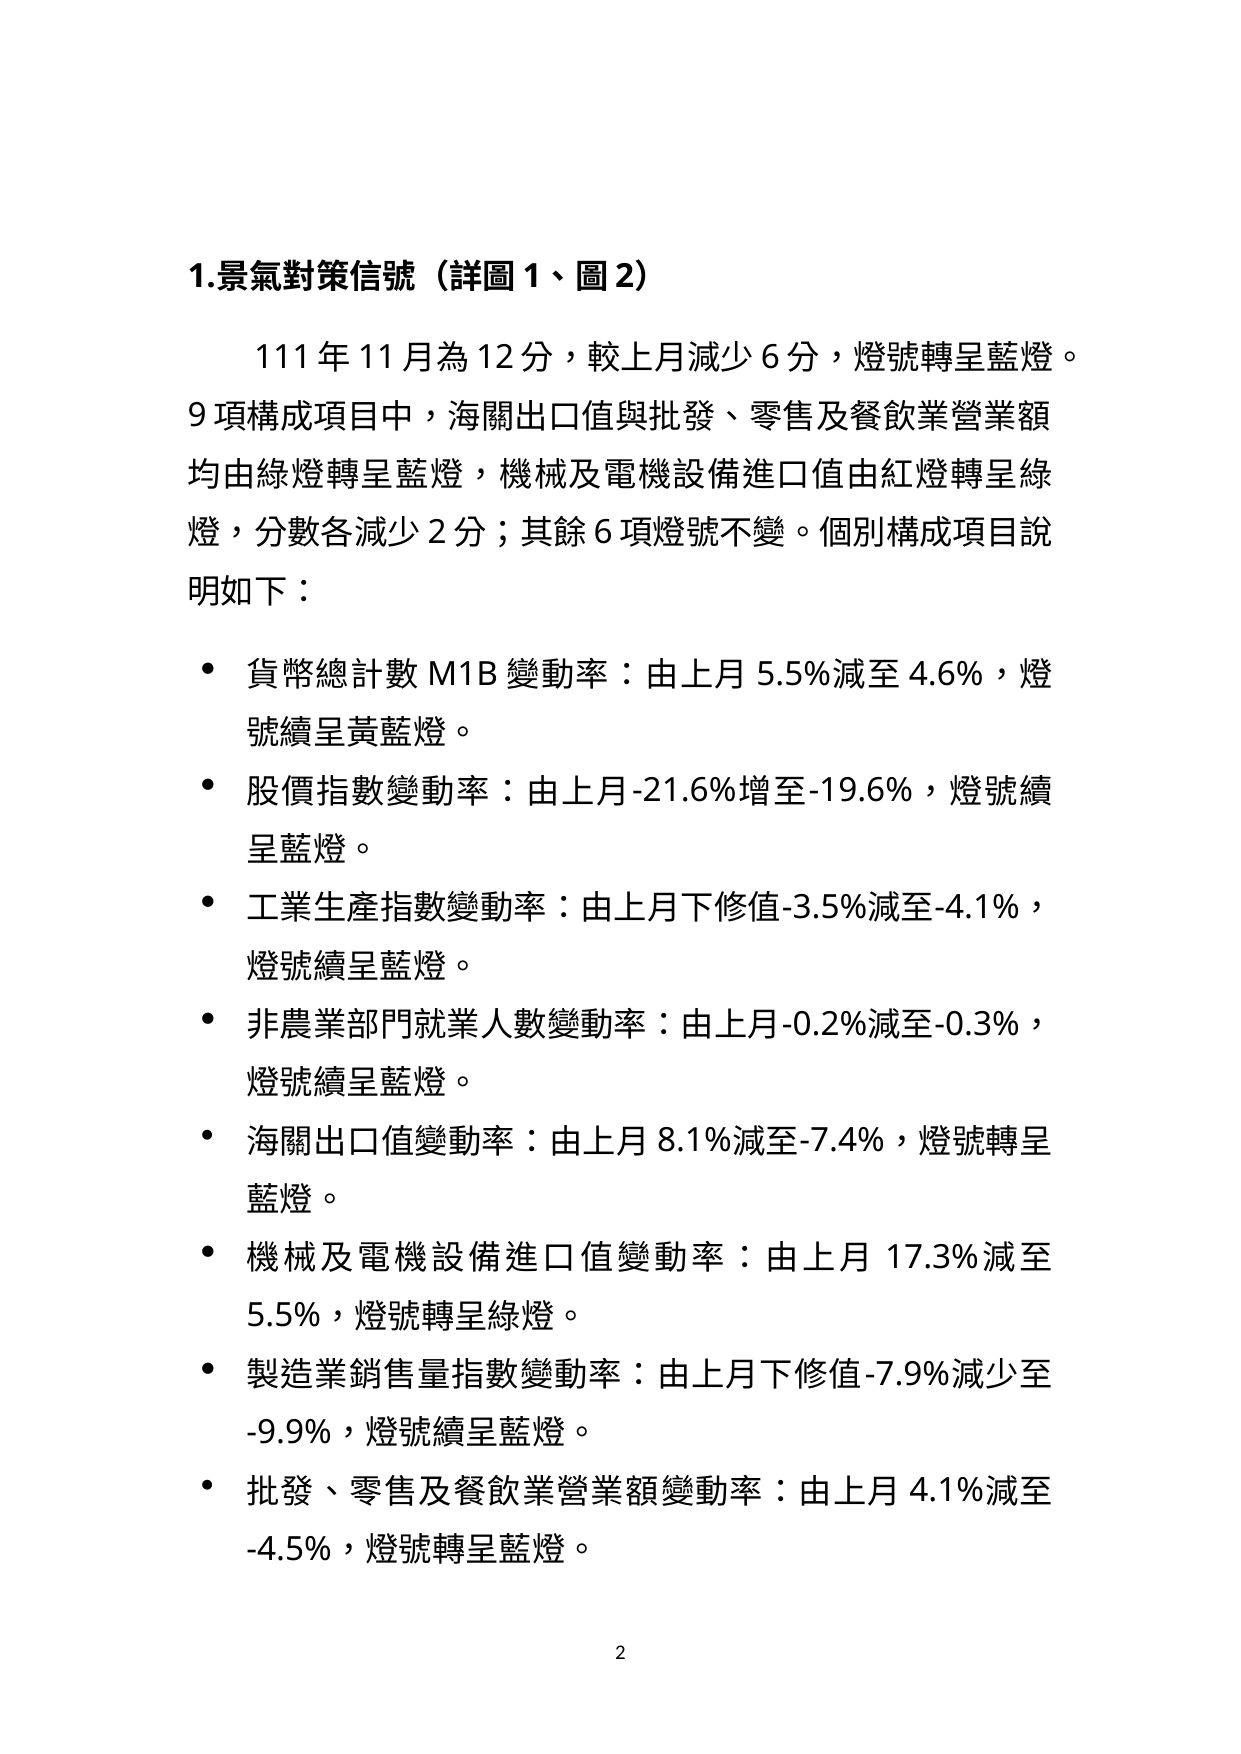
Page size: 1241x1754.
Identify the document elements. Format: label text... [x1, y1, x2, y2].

list 機械及電機設備進口值變動率：由上月17.3%減至5.5%，燈號轉呈綠燈。 [202, 1226, 1053, 1343]
list 製造業銷售量指數變動率：由上月下修值-7.9%減少至 -9.9%，燈號續呈藍燈。 [202, 1343, 1053, 1459]
text 111年11月為12分，較上月減少6分，燈號轉呈藍燈。9項構成項目中，海關出口值與批發、零售及餐飲業營業額均由綠燈轉呈藍燈，機械及電機設備進口值由紅燈轉呈綠燈，分數各減少2分；其餘6項燈號不變。個別構成項目說明如下： [187, 326, 1053, 618]
list 批發、零售及餐飲業營業額變動率：由上月4.1%減至 -4.5%，燈號轉呈藍燈。 [202, 1459, 1053, 1576]
list 工業生產指數變動率：由上月下修值-3.5%減至-4.1%，燈號續呈藍燈。 [202, 876, 1053, 993]
list 貨幣總計數M1B變動率：由上月5.5%減至4.6%，燈號續呈黃藍燈。 [202, 643, 1053, 759]
list 海關出口值變動率：由上月8.1%減至-7.4%，燈號轉呈藍燈。 [202, 1109, 1053, 1226]
text 1.景氣對策信號（詳圖1、圖2） [187, 247, 1053, 301]
list 股價指數變動率：由上月-21.6%增至-19.6%，燈號續呈藍燈。 [202, 759, 1053, 876]
list 非農業部門就業人數變動率：由上月-0.2%減至-0.3%，燈號續呈藍燈。 [202, 993, 1053, 1109]
